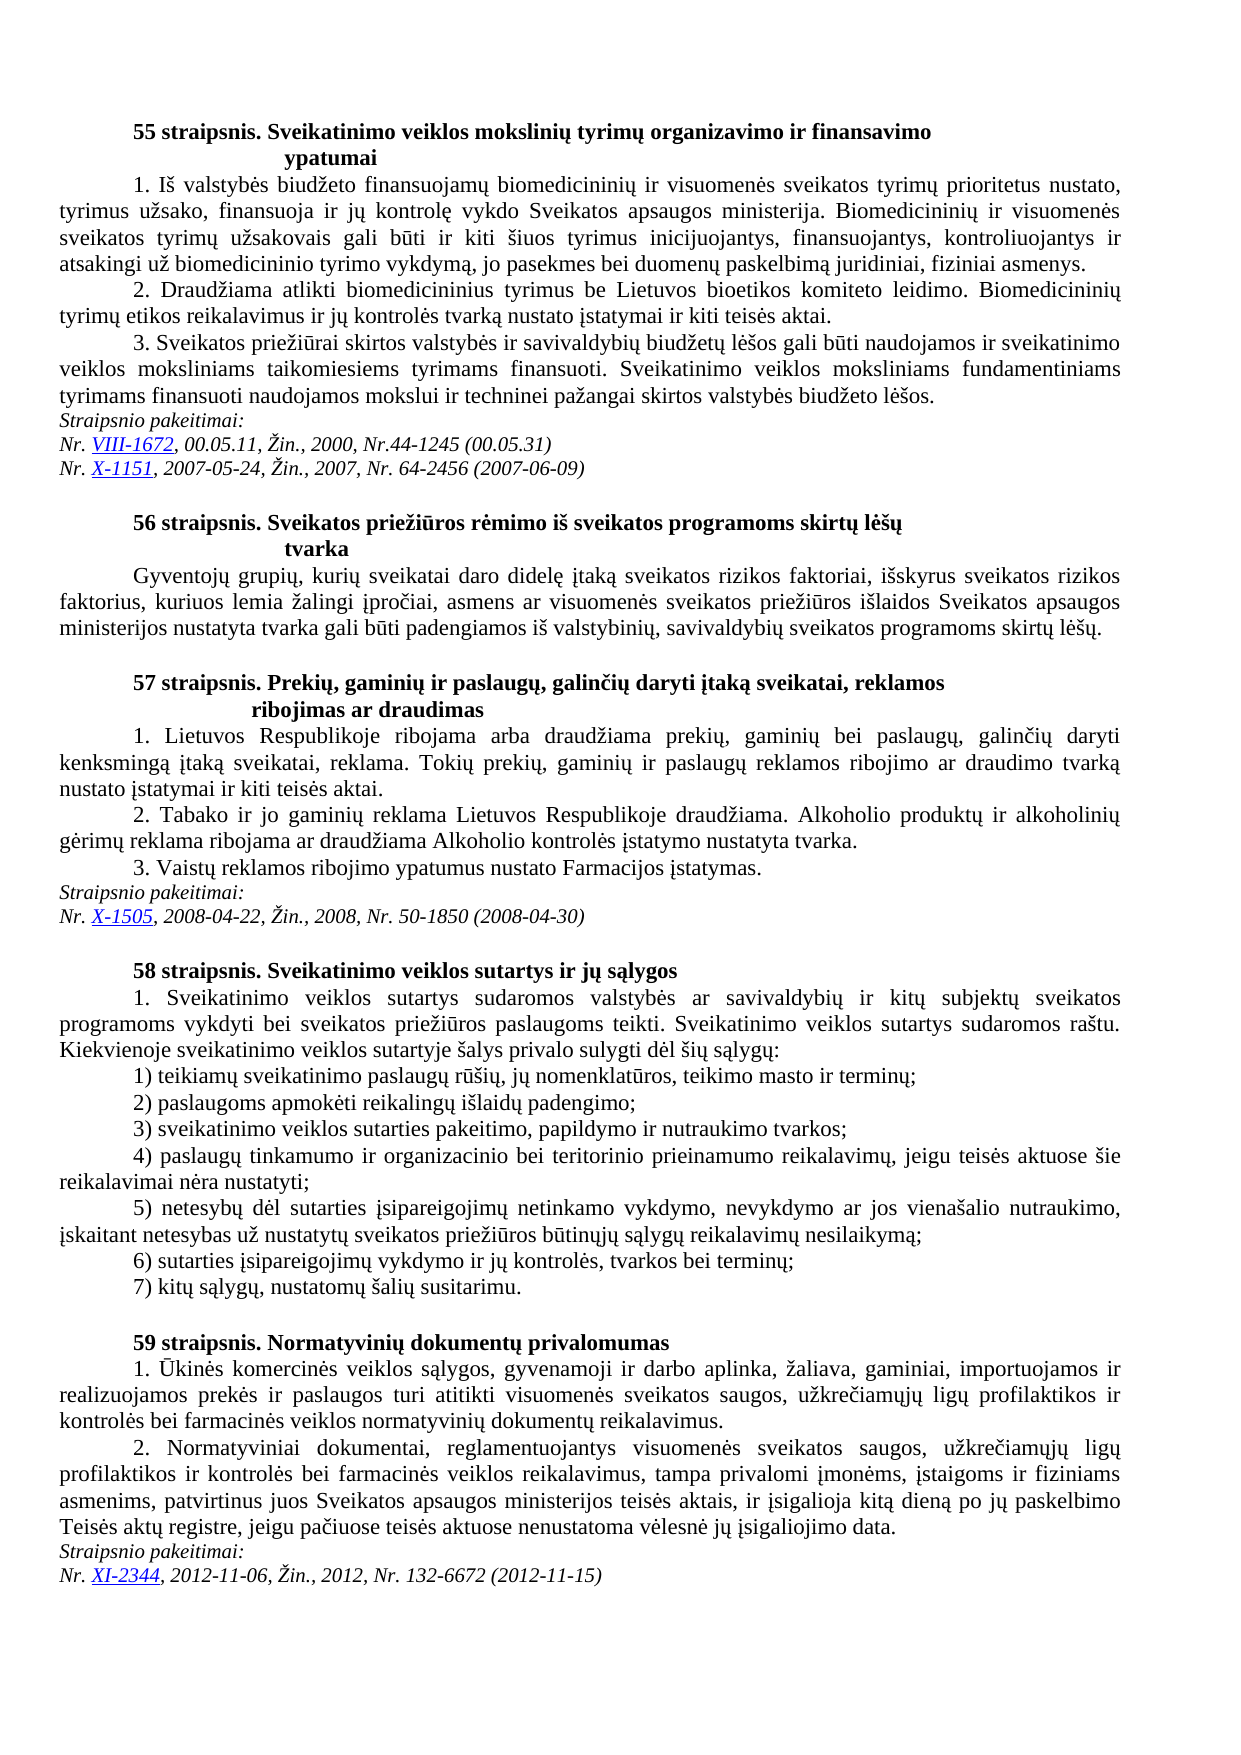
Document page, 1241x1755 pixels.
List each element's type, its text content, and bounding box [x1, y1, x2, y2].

text tvarka [209, 535, 1122, 562]
text 1. Iš valstybės biudžeto finansuojamų biomedicininių ir visuomenės sveikatos tyrimų prioritetus nustato, tyrimus užsako, finansuoja ir jų kontrolę vykdo Sveikatos apsaugos ministerija. Biomedicininių ir visuomenės sveikatos tyrimų užsakovais gali būti ir kiti šiuos tyrimus inicijuojantys, finansuojantys, kontroliuojantys ir atsakingi už biomedicininio tyrimo vykdymą, jo pasekmes bei duomenų paskelbimą juridiniai, fiziniai asmenys. [59, 171, 1122, 276]
text 57 straipsnis. Prekių, gaminių ir paslaugų, galinčių daryti įtaką sveikatai, reklamos [133, 669, 1122, 696]
text 1. Ūkinės komercinės veiklos sąlygos, gyvenamoji ir darbo aplinka, žaliava, gaminiai, importuojamos ir realizuojamos prekės ir paslaugos turi atitikti visuomenės sveikatos saugos, užkrečiamųjų ligų profilaktikos ir kontrolės bei farmacinės veiklos normatyvinių dokumentų reikalavimus. [59, 1355, 1122, 1434]
text 2) paslaugoms apmokėti reikalingų išlaidų padengimo; [59, 1089, 1122, 1115]
text ypatumai [209, 144, 1122, 171]
text 55 straipsnis. Sveikatinimo veiklos mokslinių tyrimų organizavimo ir finansavimo [59, 118, 1122, 144]
text 4) paslaugų tinkamumo ir organizacinio bei teritorinio prieinamumo reikalavimų, jeigu teisės aktuose šie reikalavimai nėra nustatyti; [59, 1142, 1122, 1194]
text 59 straipsnis. Normatyvinių dokumentų privalomumas [59, 1328, 1122, 1355]
text Nr. X-1505, 2008-04-22, Žin., 2008, Nr. 50-1850 (2008-04-30) [59, 904, 1122, 928]
text 3. Vaistų reklamos ribojimo ypatumus nustato Farmacijos įstatymas. [59, 854, 1122, 880]
text 2. Tabako ir jo gaminių reklama Lietuvos Respublikoje draudžiama. Alkoholio produktų ir alkoholinių gėrimų reklama ribojama ar draudžiama Alkoholio kontrolės įstatymo nustatyta tvarka. [59, 801, 1122, 854]
text 5) netesybų dėl sutarties įsipareigojimų netinkamo vykdymo, nevykdymo ar jos vienašalio nutraukimo, įskaitant netesybas už nustatytų sveikatos priežiūros būtinųjų sąlygų reikalavimų nesilaikymą; [59, 1194, 1122, 1247]
text 56 straipsnis. Sveikatos priežiūros rėmimo iš sveikatos programoms skirtų lėšų [59, 509, 1122, 535]
text Gyventojų grupių, kurių sveikatai daro didelę įtaką sveikatos rizikos faktoriai, išskyrus sveikatos rizikos faktorius, kuriuos lemia žalingi įpročiai, asmens ar visuomenės sveikatos priežiūros išlaidos Sveikatos apsaugos ministerijos nustatyta tvarka gali būti padengiamos iš valstybinių, savivaldybių sveikatos programoms skirtų lėšų. [59, 562, 1122, 641]
text 1) teikiamų sveikatinimo paslaugų rūšių, jų nomenklatūros, teikimo masto ir terminų; [59, 1063, 1122, 1089]
text 2. Draudžiama atlikti biomedicininius tyrimus be Lietuvos bioetikos komiteto leidimo. Biomedicininių tyrimų etikos reikalavimus ir jų kontrolės tvarką nustato įstatymai ir kiti teisės aktai. [59, 276, 1122, 329]
text 3. Sveikatos priežiūrai skirtos valstybės ir savivaldybių biudžetų lėšos gali būti naudojamos ir sveikatinimo veiklos moksliniams taikomiesiems tyrimams finansuoti. Sveikatinimo veiklos moksliniams fundamentiniams tyrimams finansuoti naudojamos mokslui ir techninei pažangai skirtos valstybės biudžeto lėšos. [59, 329, 1122, 408]
text Straipsnio pakeitimai: [59, 1539, 1122, 1563]
text 1. Lietuvos Respublikoje ribojama arba draudžiama prekių, gaminių bei paslaugų, galinčių daryti kenksmingą įtaką sveikatai, reklama. Tokių prekių, gaminių ir paslaugų reklamos ribojimo ar draudimo tvarką nustato įstatymai ir kiti teisės aktai. [59, 722, 1122, 801]
text 58 straipsnis. Sveikatinimo veiklos sutartys ir jų sąlygos [59, 957, 1122, 983]
text ribojimas ar draudimas [251, 696, 1122, 722]
text Nr. XI-2344, 2012-11-06, Žin., 2012, Nr. 132-6672 (2012-11-15) [59, 1563, 1122, 1587]
text 3) sveikatinimo veiklos sutarties pakeitimo, papildymo ir nutraukimo tvarkos; [59, 1115, 1122, 1142]
text Nr. X-1151, 2007-05-24, Žin., 2007, Nr. 64-2456 (2007-06-09) [59, 456, 1122, 480]
text Straipsnio pakeitimai: [59, 880, 1122, 904]
text 1. Sveikatinimo veiklos sutartys sudaromos valstybės ar savivaldybių ir kitų subjektų sveikatos programoms vykdyti bei sveikatos priežiūros paslaugoms teikti. Sveikatinimo veiklos sutartys sudaromos raštu. Kiekvienoje sveikatinimo veiklos sutartyje šalys privalo sulygti dėl šių sąlygų: [59, 983, 1122, 1063]
text Nr. VIII-1672, 00.05.11, Žin., 2000, Nr.44-1245 (00.05.31) [59, 432, 1122, 456]
text 7) kitų sąlygų, nustatomų šalių susitarimu. [59, 1273, 1122, 1300]
text 2. Normatyviniai dokumentai, reglamentuojantys visuomenės sveikatos saugos, užkrečiamųjų ligų profilaktikos ir kontrolės bei farmacinės veiklos reikalavimus, tampa privalomi įmonėms, įstaigoms ir fiziniams asmenims, patvirtinus juos Sveikatos apsaugos ministerijos teisės aktais, ir įsigalioja kitą dieną po jų paskelbimo Teisės aktų registre, jeigu pačiuose teisės aktuose nenustatoma vėlesnė jų įsigaliojimo data. [59, 1434, 1122, 1539]
text Straipsnio pakeitimai: [59, 408, 1122, 432]
text 6) sutarties įsipareigojimų vykdymo ir jų kontrolės, tvarkos bei terminų; [59, 1247, 1122, 1273]
